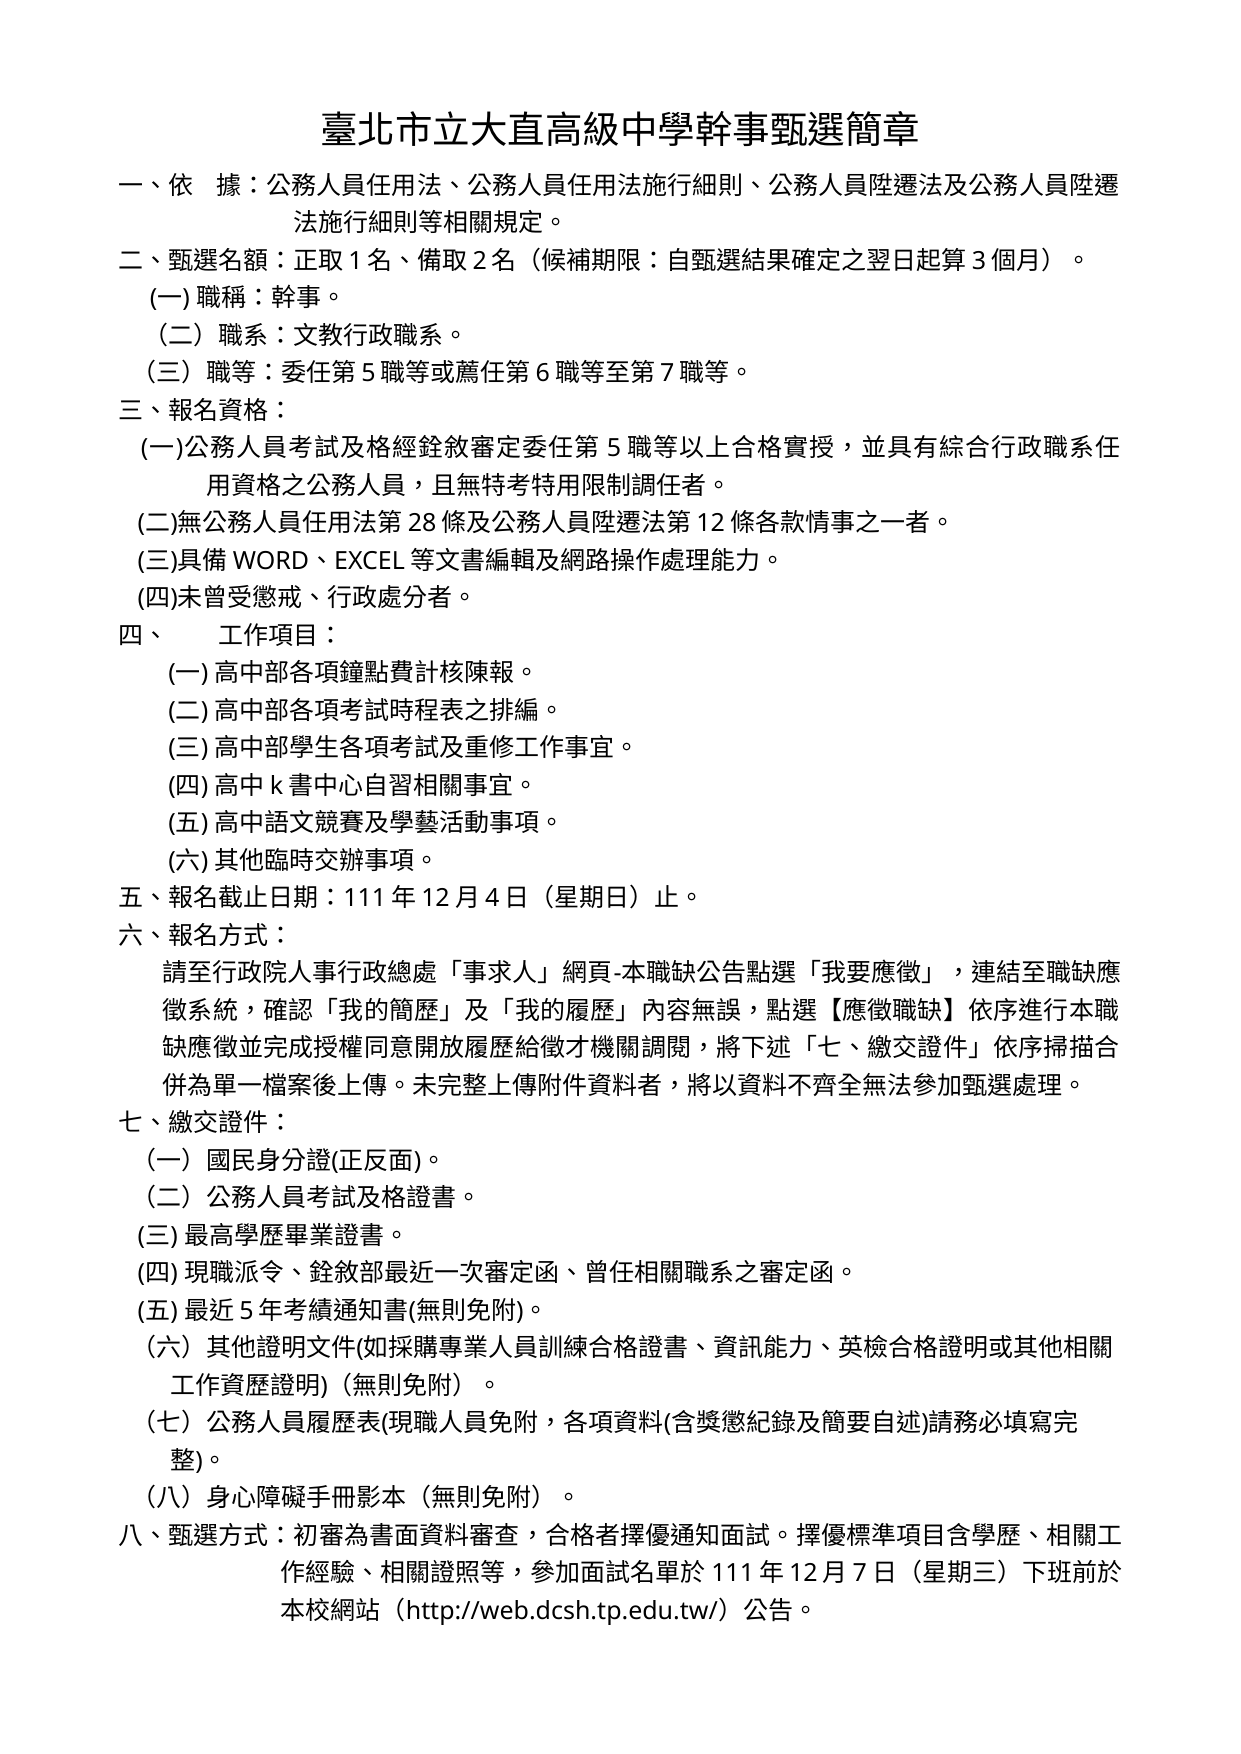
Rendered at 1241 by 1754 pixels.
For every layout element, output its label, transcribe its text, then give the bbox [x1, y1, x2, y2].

list 工作項目： [118, 614, 1122, 652]
text 八、甄選方式：初審為書面資料審查，合格者擇優通知面試。擇優標準項目含學歷、相關工作經驗、相關證照等，參加面試名單於111年12月7日（星期三）下班前於本校網站（http://web.dcsh.tp.edu.tw/）公告。 [118, 1514, 1122, 1627]
text 三、報名資格： [118, 389, 1122, 427]
text (四)未曾受懲戒、行政處分者。 [118, 577, 1122, 614]
text (三)具備WORD、EXCEL等文書編輯及網路操作處理能力。 [118, 539, 1122, 577]
list (三) 高中部學生各項考試及重修工作事宜。 [168, 727, 1122, 764]
text 臺北市立大直高級中學幹事甄選簡章 [118, 89, 1122, 164]
text 整)。 [118, 1439, 1122, 1477]
text (四) 現職派令、銓敘部最近一次審定函、曾任相關職系之審定函。 [118, 1252, 1122, 1289]
list (六) 其他臨時交辦事項。 [168, 839, 1122, 877]
text （六）其他證明文件(如採購專業人員訓練合格證書、資訊能力、英檢合格證明或其他相關 [118, 1327, 1122, 1364]
text （三）職等：委任第5職等或薦任第6職等至第7職等。 [118, 352, 1122, 389]
text 五、報名截止日期：111年12月4日（星期日）止。 [118, 877, 1122, 914]
text （八）身心障礙手冊影本（無則免附）。 [118, 1477, 1122, 1514]
text (五) 最近5年考績通知書(無則免附)。 [118, 1289, 1122, 1327]
list (五) 高中語文競賽及學藝活動事項。 [168, 802, 1122, 839]
text (二)無公務人員任用法第28條及公務人員陞遷法第12條各款情事之一者。 [118, 502, 1122, 539]
text (三) 最高學歷畢業證書。 [118, 1214, 1122, 1252]
text 工作資歷證明)（無則免附）。 [118, 1364, 1122, 1402]
text 一、依 據：公務人員任用法、公務人員任用法施行細則、公務人員陞遷法及公務人員陞遷法施行細則等相關規定。 [118, 164, 1122, 239]
text 七、繳交證件： [118, 1102, 1122, 1139]
list (四) 高中k書中心自習相關事宜。 [168, 764, 1122, 802]
text 六、報名方式： [118, 914, 1122, 952]
text （一）國民身分證(正反面)。 [118, 1139, 1122, 1177]
text (一)公務人員考試及格經銓敘審定委任第5職等以上合格實授，並具有綜合行政職系任 用資格之公務人員，且無特考特用限制調任者。 [118, 427, 1122, 502]
text （二）職系：文教行政職系。 [118, 314, 1122, 352]
list 請至行政院人事行政總處「事求人」網頁-本職缺公告點選「我要應徵」，連結至職缺應徵系統，確認「我的簡歷」及「我的履歷」內容無誤，點選【應徵職缺】依序進行本職缺應徵並完成授權同意開放履歷給徵才機關調閱，將下述「七、繳交證件」依序掃描合併為單一檔案後上傳。未完整上傳附件資料者，將以資料不齊全無法參加甄選處理。 [162, 952, 1122, 1102]
text 二、甄選名額：正取1名、備取2名（候補期限：自甄選結果確定之翌日起算3個月）。 [118, 239, 1122, 277]
text （七）公務人員履歷表(現職人員免附，各項資料(含獎懲紀錄及簡要自述)請務必填寫完 [118, 1402, 1122, 1439]
text （二）公務人員考試及格證書。 [118, 1177, 1122, 1214]
list (二) 高中部各項考試時程表之排編。 [168, 689, 1122, 727]
text (一) 職稱：幹事。 [118, 277, 1122, 314]
list (一) 高中部各項鐘點費計核陳報。 [168, 652, 1122, 689]
